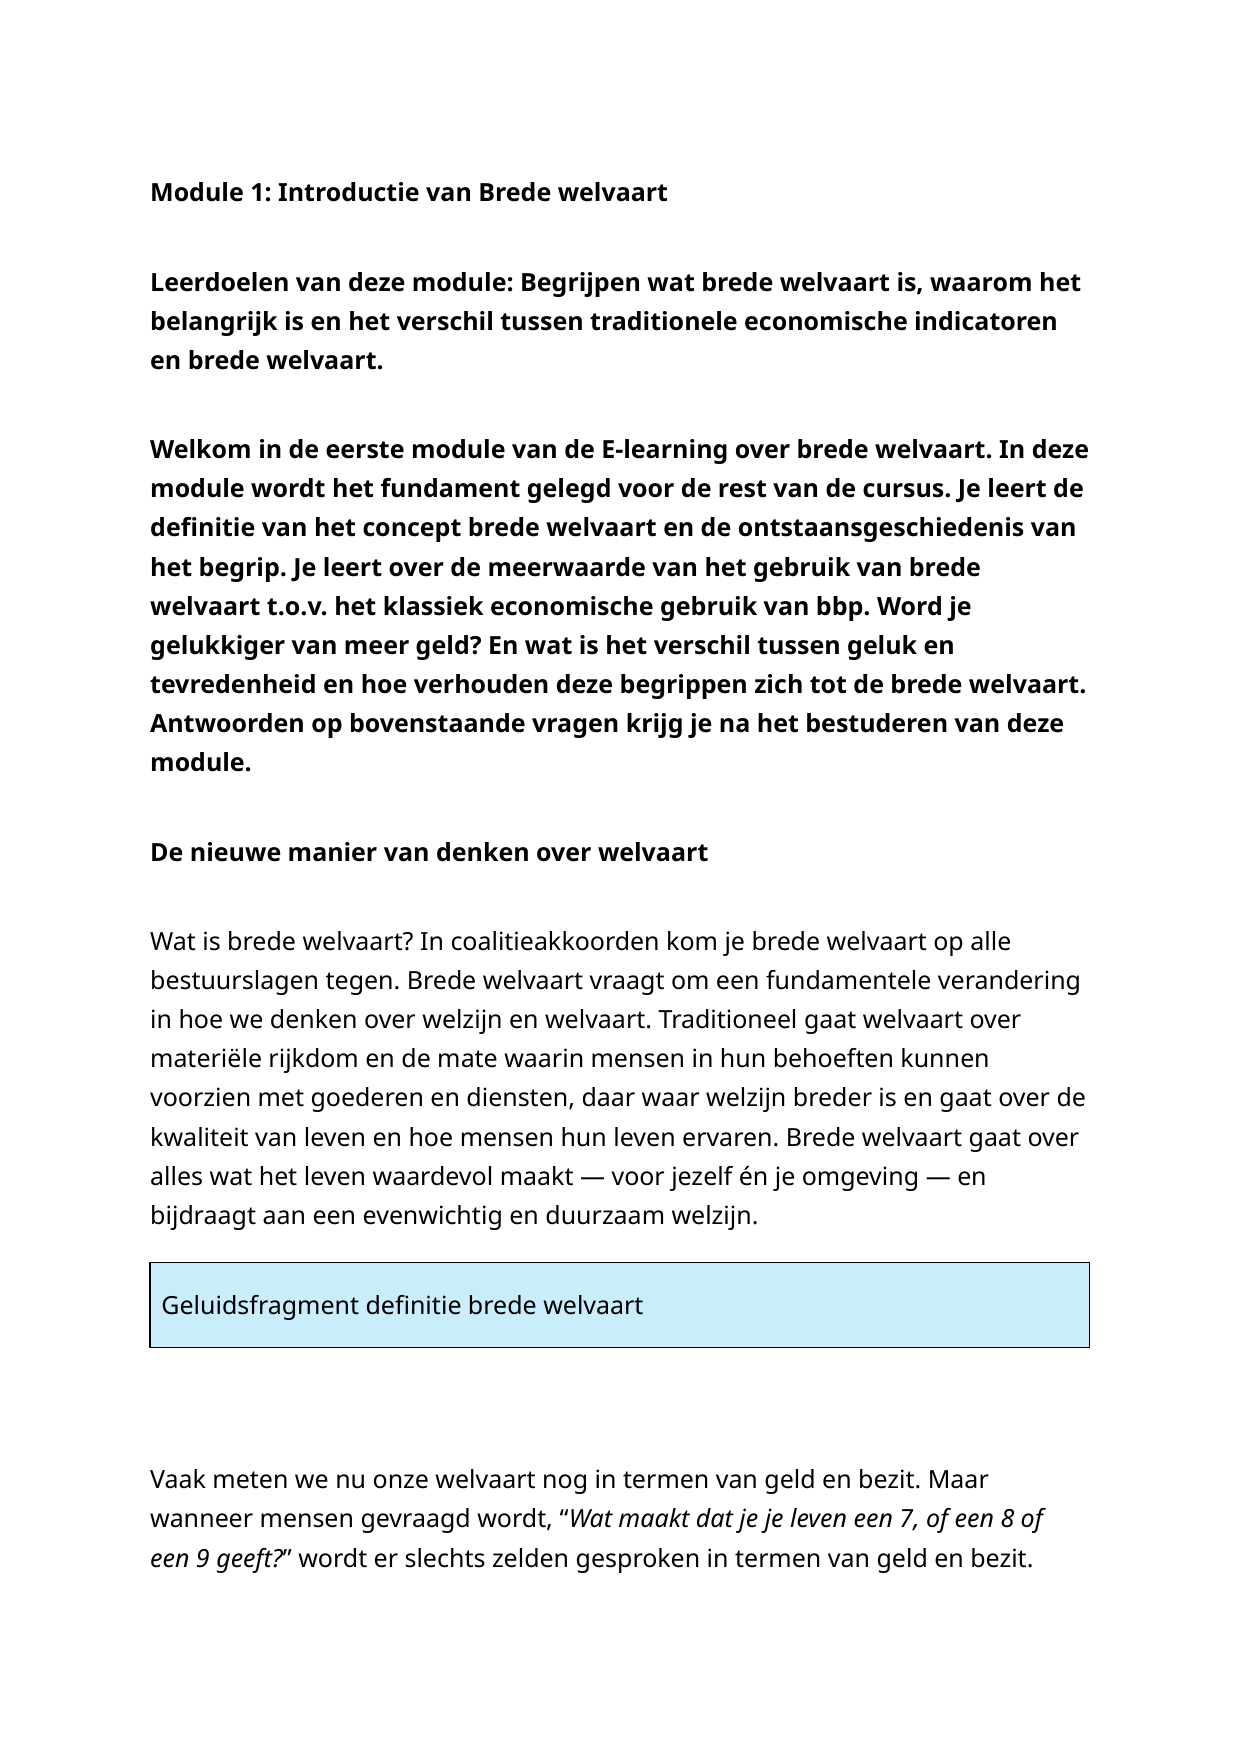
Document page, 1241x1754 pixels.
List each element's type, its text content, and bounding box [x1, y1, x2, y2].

text De nieuwe manier van denken over welvaart [150, 834, 1090, 868]
text Welkom in de eerste module van de E-learning over brede welvaart. In deze module wordt het fundament gelegd voor de rest van de cursus. Je leert de definitie van het concept brede welvaart en de ontstaansgeschiedenis van het begrip. Je leert over de meerwaarde van het gebruik van brede welvaart t.o.v. het klassiek economische gebruik van bbp. Word je gelukkiger van meer geld? En wat is het verschil tussen geluk en tevredenheid en hoe verhouden deze begrippen zich tot de brede welvaart. Antwoorden op bovenstaande vragen krijg je na het bestuderen van deze module. [150, 432, 1090, 779]
text Wat is brede welvaart? In coalitieakkoorden kom je brede welvaart op alle bestuurslagen tegen. Brede welvaart vraagt om een fundamentele verandering in hoe we denken over welzijn en welvaart. Traditioneel gaat welvaart over materiële rijkdom en de mate waarin mensen in hun behoeften kunnen voorzien met goederen en diensten, daar waar welzijn breder is en gaat over de kwaliteit van leven en hoe mensen hun leven ervaren. Brede welvaart gaat over alles wat het leven waardevol maakt — voor jezelf én je omgeving — en bijdraagt aan een evenwichtig en duurzaam welzijn. [150, 923, 1090, 1232]
text Vaak meten we nu onze welvaart nog in termen van geld en bezit. Maar wanneer mensen gevraagd wordt, “Wat maakt dat je je leven een 7, of een 8 of een 9 geeft?” wordt er slechts zelden gesproken in termen van geld en bezit. [150, 1462, 1090, 1574]
table_header Geluidsfragment definitie brede welvaart [151, 1263, 1089, 1347]
text Leerdoelen van deze module: Begrijpen wat brede welvaart is, waarom het belangrijk is en het verschil tussen traditionele economische indicatoren en brede welvaart. [150, 264, 1090, 377]
text Module 1: Introductie van Brede welvaart [150, 175, 1090, 209]
